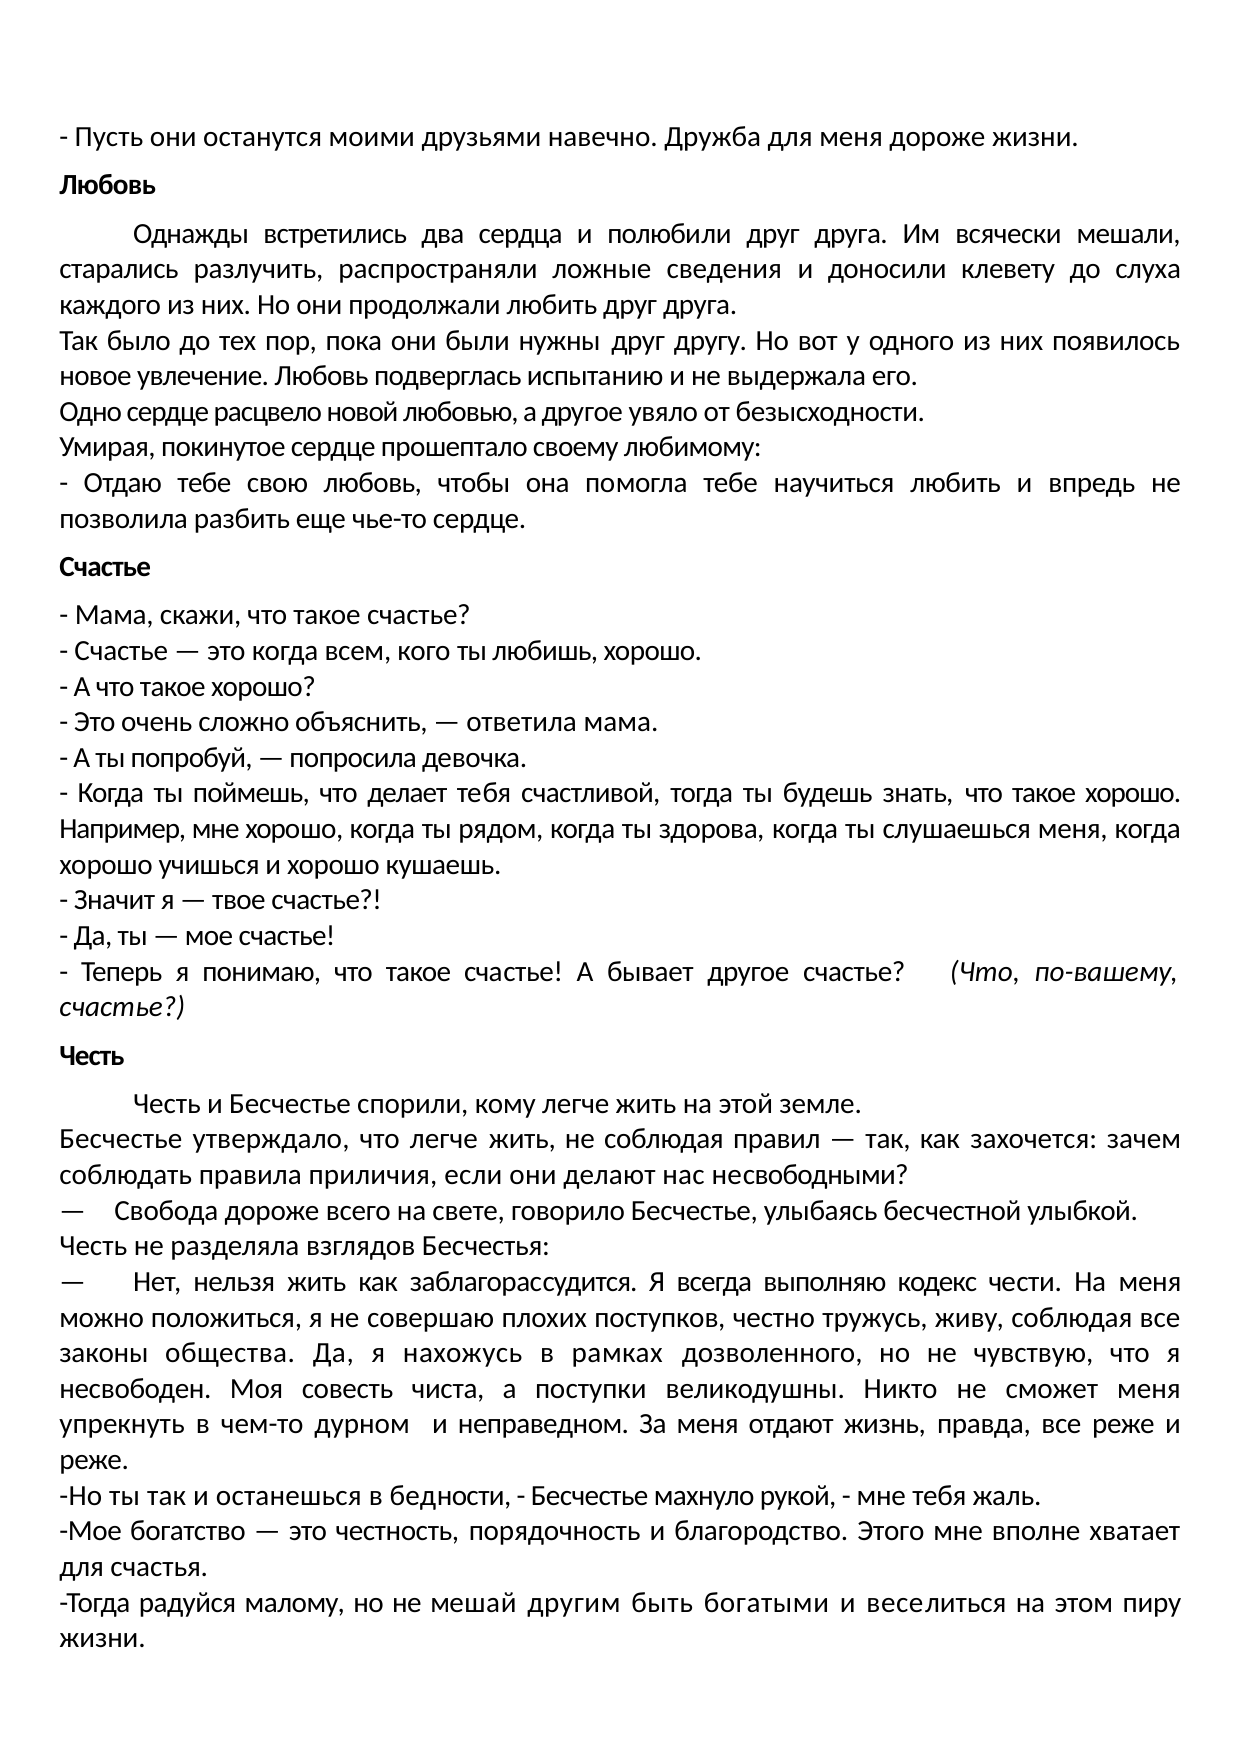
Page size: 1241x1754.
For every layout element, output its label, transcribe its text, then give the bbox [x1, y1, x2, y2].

text - Пусть они останутся моими друзьями навечно. Дружба для меня дороже жизни. [59, 118, 1181, 154]
text - Это очень сложно объяснить, — ответила мама. [59, 703, 1181, 739]
text -Но ты так и останешься в бедности, - Бесчестье махнуло рукой, - мне тебя жаль. [59, 1477, 1181, 1512]
text - Да, ты — мое счастье! [59, 917, 1181, 953]
text Честь [59, 1037, 1181, 1072]
text -Мое богатство — это честность, порядочность и благородство. Этого мне вполне хватает для счастья. [59, 1512, 1181, 1584]
text - Отдаю тебе свою любовь, чтобы она помогла тебе научиться любить и впредь не позволила разбить еще чье-то сердце. [59, 464, 1181, 535]
text - Счастье — это когда всем, кого ты любишь, хорошо. [59, 632, 1181, 668]
text Любовь [59, 166, 1181, 202]
text - Значит я — твое счастье?! [59, 881, 1181, 917]
text Бесчестье утверждало, что легче жить, не соблюдая правил — так, как захочется: зачем соблюдать правила приличия, если они делают нас несвободными? [59, 1121, 1181, 1192]
text - Теперь я понимаю, что такое счастье! А бывает другое счастье? (Что, по-вашему, счастье?) [59, 953, 1181, 1024]
text Честь и Бесчестье спорили, кому легче жить на этой земле. [59, 1085, 1181, 1121]
text — Свобода дороже всего на свете, говорило Бесчестье, улыбаясь бесчестной улыбкой. [59, 1192, 1181, 1227]
text — Нет, нельзя жить как заблагорассудится. Я всегда выполняю кодекс чести. На меня можно положиться, я не совершаю плохих поступков, честно тружусь, живу, соблюдая все законы общества. Да, я нахожусь в рамках дозволенного, но не чувствую, что я несвободен. Моя совесть чиста, а поступки великодушны. Никто не сможет меня упрекнуть в чем-то дурном и неправедном. За меня отдают жизнь, правда, все реже и реже. [59, 1263, 1181, 1477]
text - Когда ты поймешь, что делает тебя счастливой, тогда ты будешь знать, что такое хорошо. Например, мне хорошо, когда ты рядом, когда ты здорова, когда ты слушаешься меня, когда хорошо учишься и хорошо кушаешь. [59, 774, 1181, 881]
text - А что такое хорошо? [59, 668, 1181, 703]
text Честь не разделяла взглядов Бесчестья: [59, 1227, 1181, 1263]
text - А ты попробуй, — попросила девочка. [59, 739, 1181, 774]
text Счастье [59, 548, 1181, 584]
text Однажды встретились два сердца и полюбили друг друга. Им всячески мешали, старались разлучить, распространяли ложные сведения и доносили клевету до слуха каждого из них. Но они продолжали любить друг друга. [59, 215, 1181, 322]
text - Мама, скажи, что такое счастье? [59, 596, 1181, 632]
text Так было до тех пор, пока они были нужны друг другу. Но вот у одного из них появилось новое увлечение. Любовь подверглась испытанию и не выдержала его. [59, 322, 1181, 393]
text Одно сердце расцвело новой любовью, а другое увяло от безысходности. [59, 393, 1181, 428]
text Умирая, покинутое сердце прошептало своему любимому: [59, 428, 1181, 464]
text -Тогда радуйся малому, но не мешай другим быть богатыми и веселиться на этом пиру жизни. [59, 1584, 1181, 1655]
